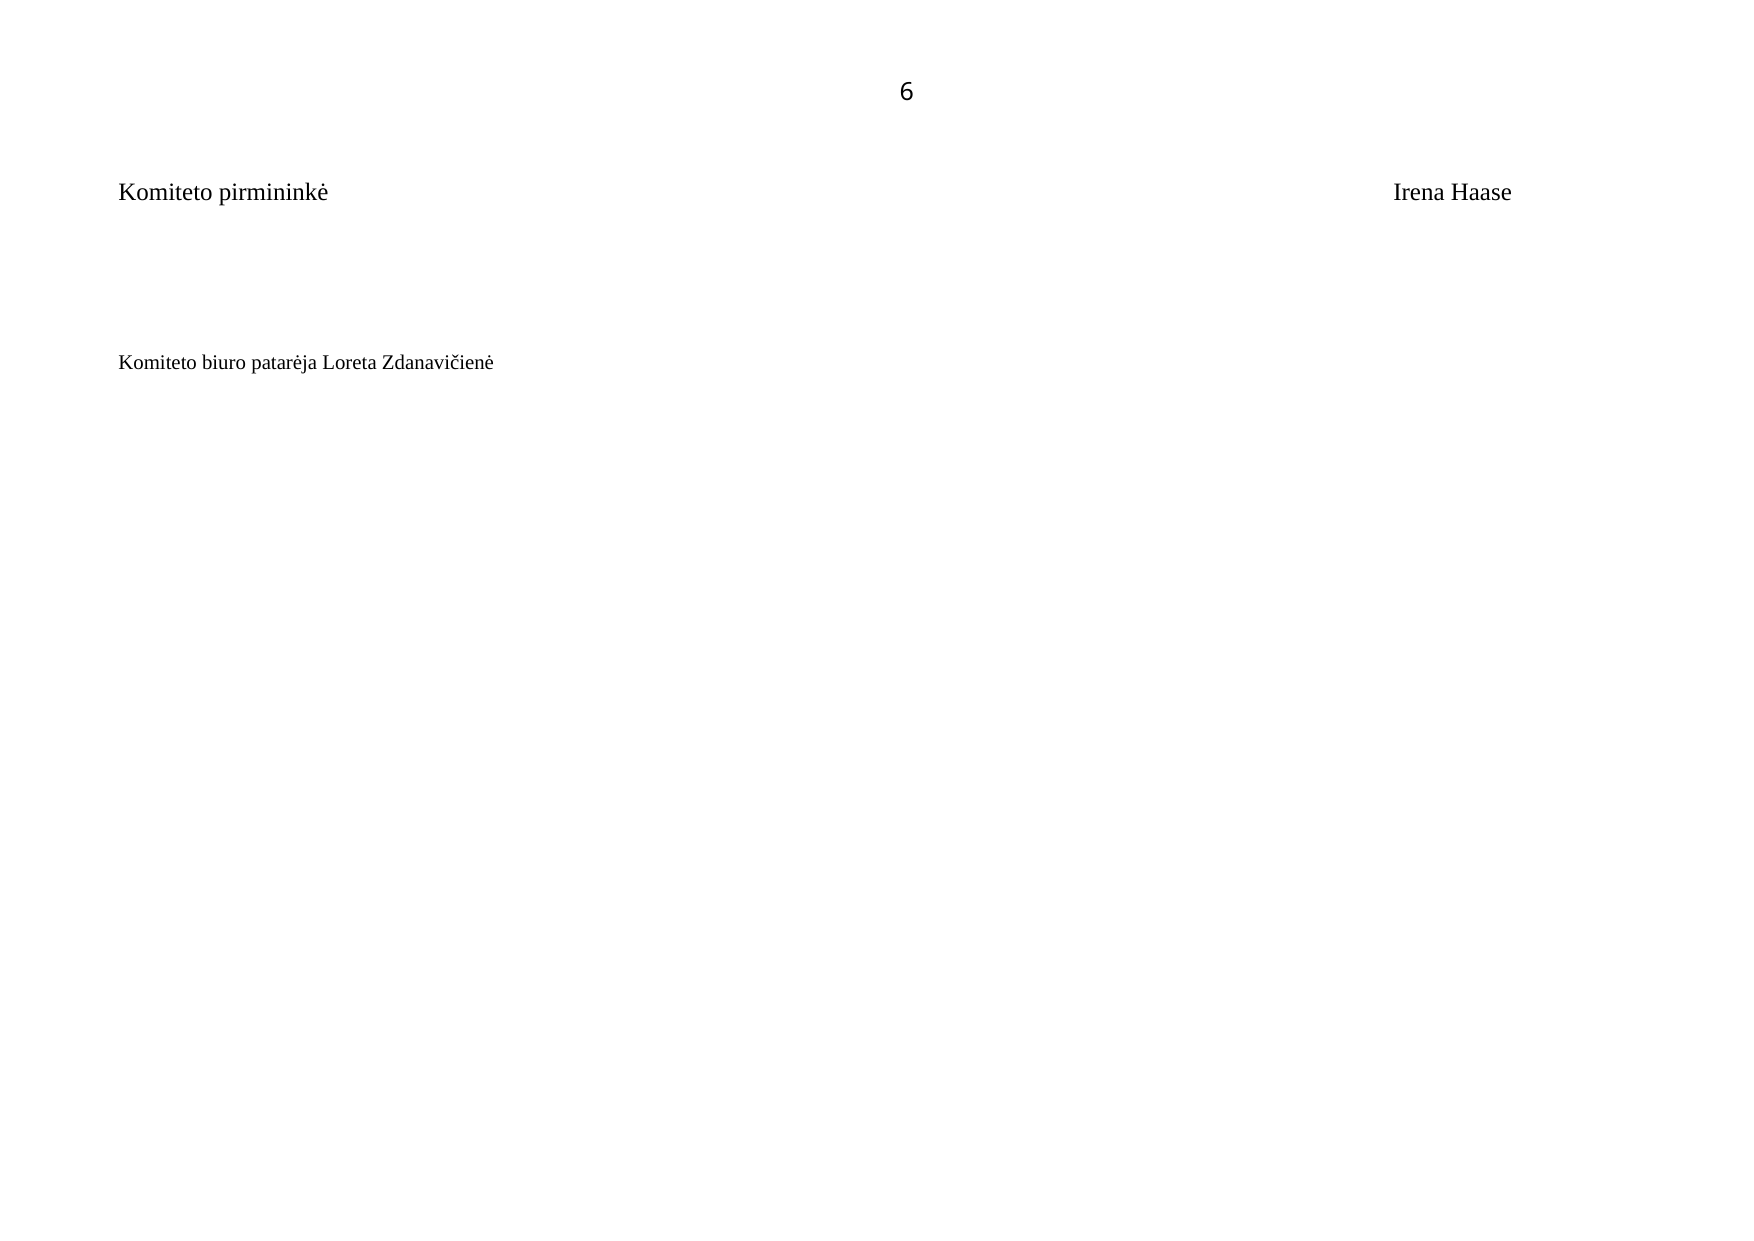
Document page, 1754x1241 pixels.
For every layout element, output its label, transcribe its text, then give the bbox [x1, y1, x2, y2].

text Komiteto biuro patarėja Loreta Zdanavičienė [118, 350, 1695, 374]
text Komiteto pirmininkė (Parašas) Irena Haase [118, 177, 1695, 206]
